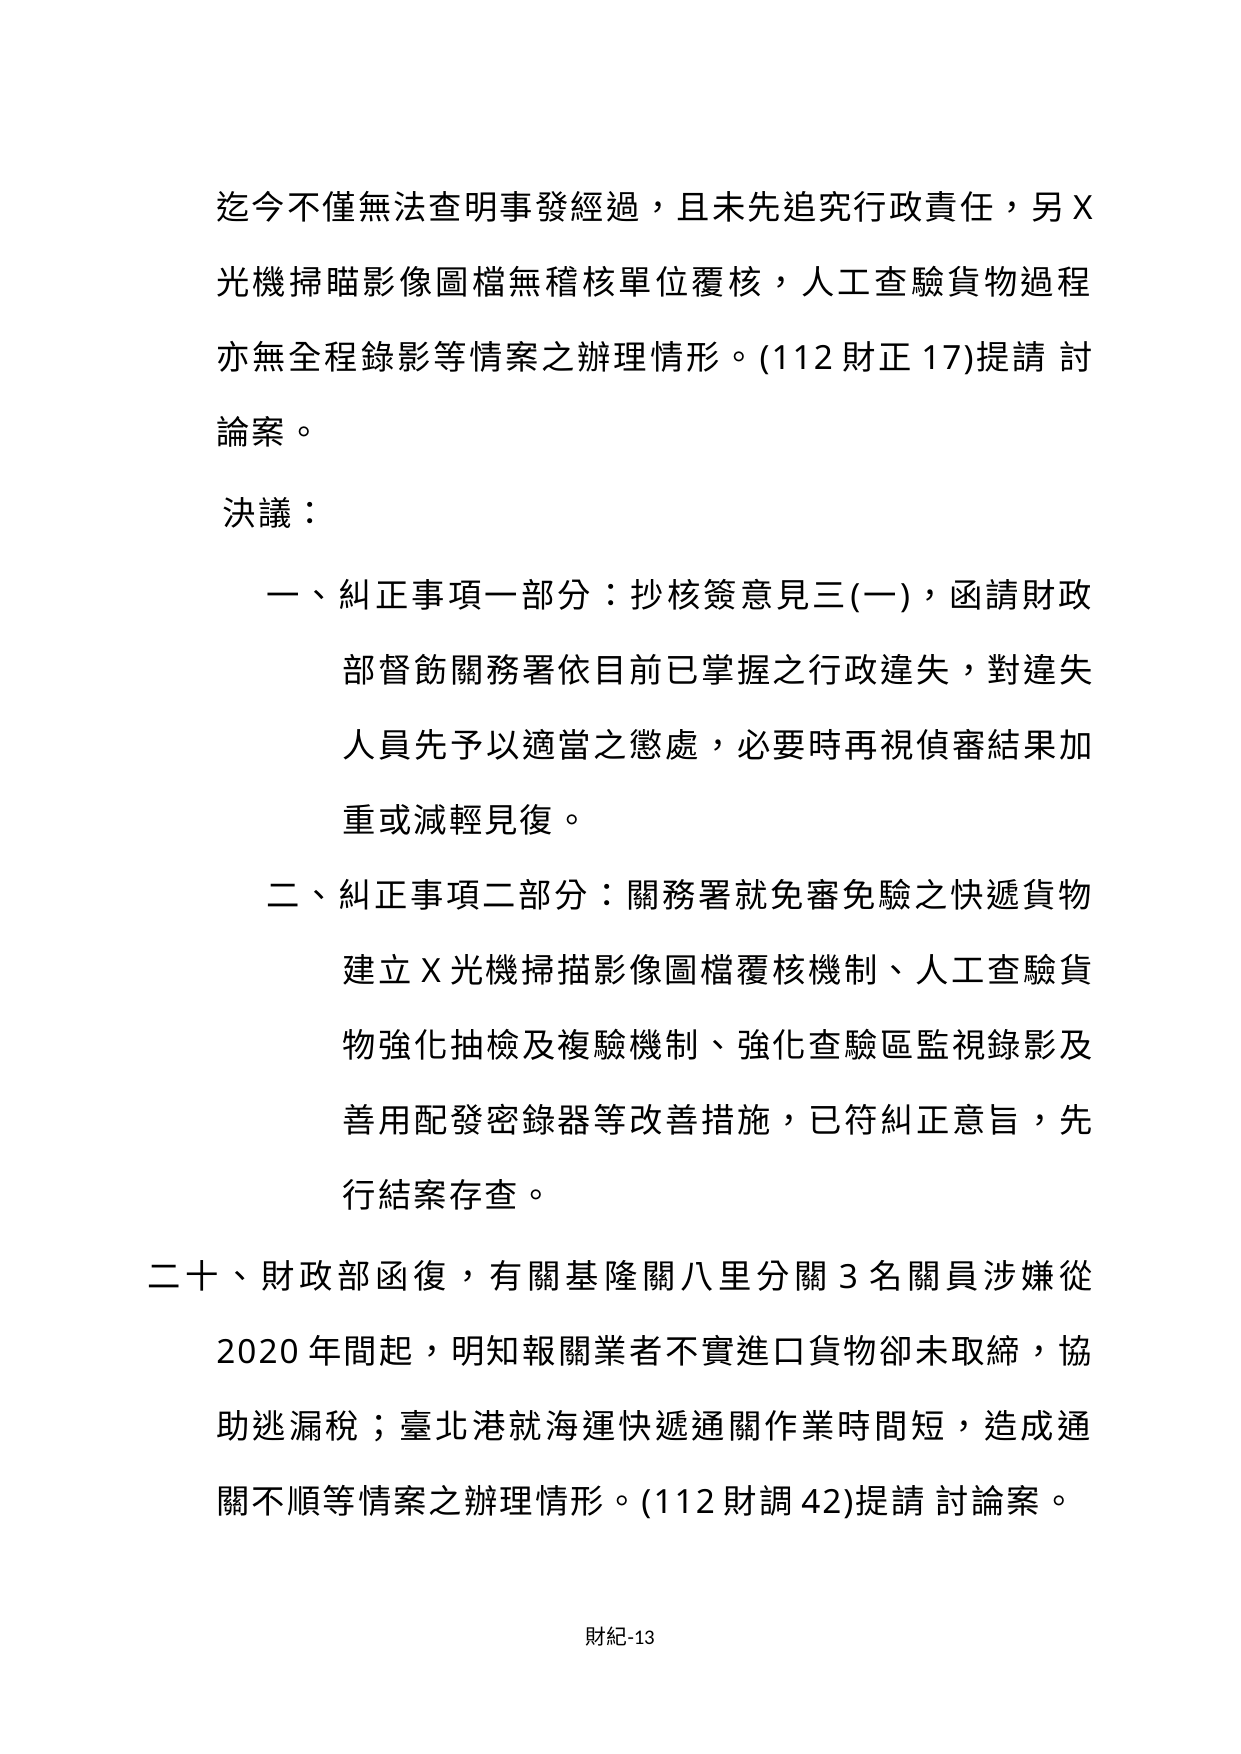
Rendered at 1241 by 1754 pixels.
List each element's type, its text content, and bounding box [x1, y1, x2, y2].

text 迄今不僅無法查明事發經過，且未先追究行政責任，另X光機掃瞄影像圖檔無稽核單位覆核，人工查驗貨物過程亦無全程錄影等情案之辦理情形。(112財正17)提請 討論案。 [139, 166, 1101, 470]
text 一、糾正事項一部分：抄核簽意見三(一)，函請財政部督飭關務署依目前已掌握之行政違失，對違失人員先予以適當之懲處，必要時再視偵審結果加重或減輕見復。 [258, 553, 1101, 852]
text 二十、財政部函復，有關基隆關八里分關3名關員涉嫌從2020年間起，明知報關業者不實進口貨物卻未取締，協助逃漏稅；臺北港就海運快遞通關作業時間短，造成通關不順等情案之辦理情形。(112財調42)提請 討論案。 [139, 1234, 1101, 1538]
text 決議： [214, 472, 1101, 551]
text 二、糾正事項二部分：關務署就免審免驗之快遞貨物建立X光機掃描影像圖檔覆核機制、人工查驗貨物強化抽檢及複驗機制、強化查驗區監視錄影及善用配發密錄器等改善措施，已符糾正意旨，先行結案存查。 [258, 852, 1101, 1232]
